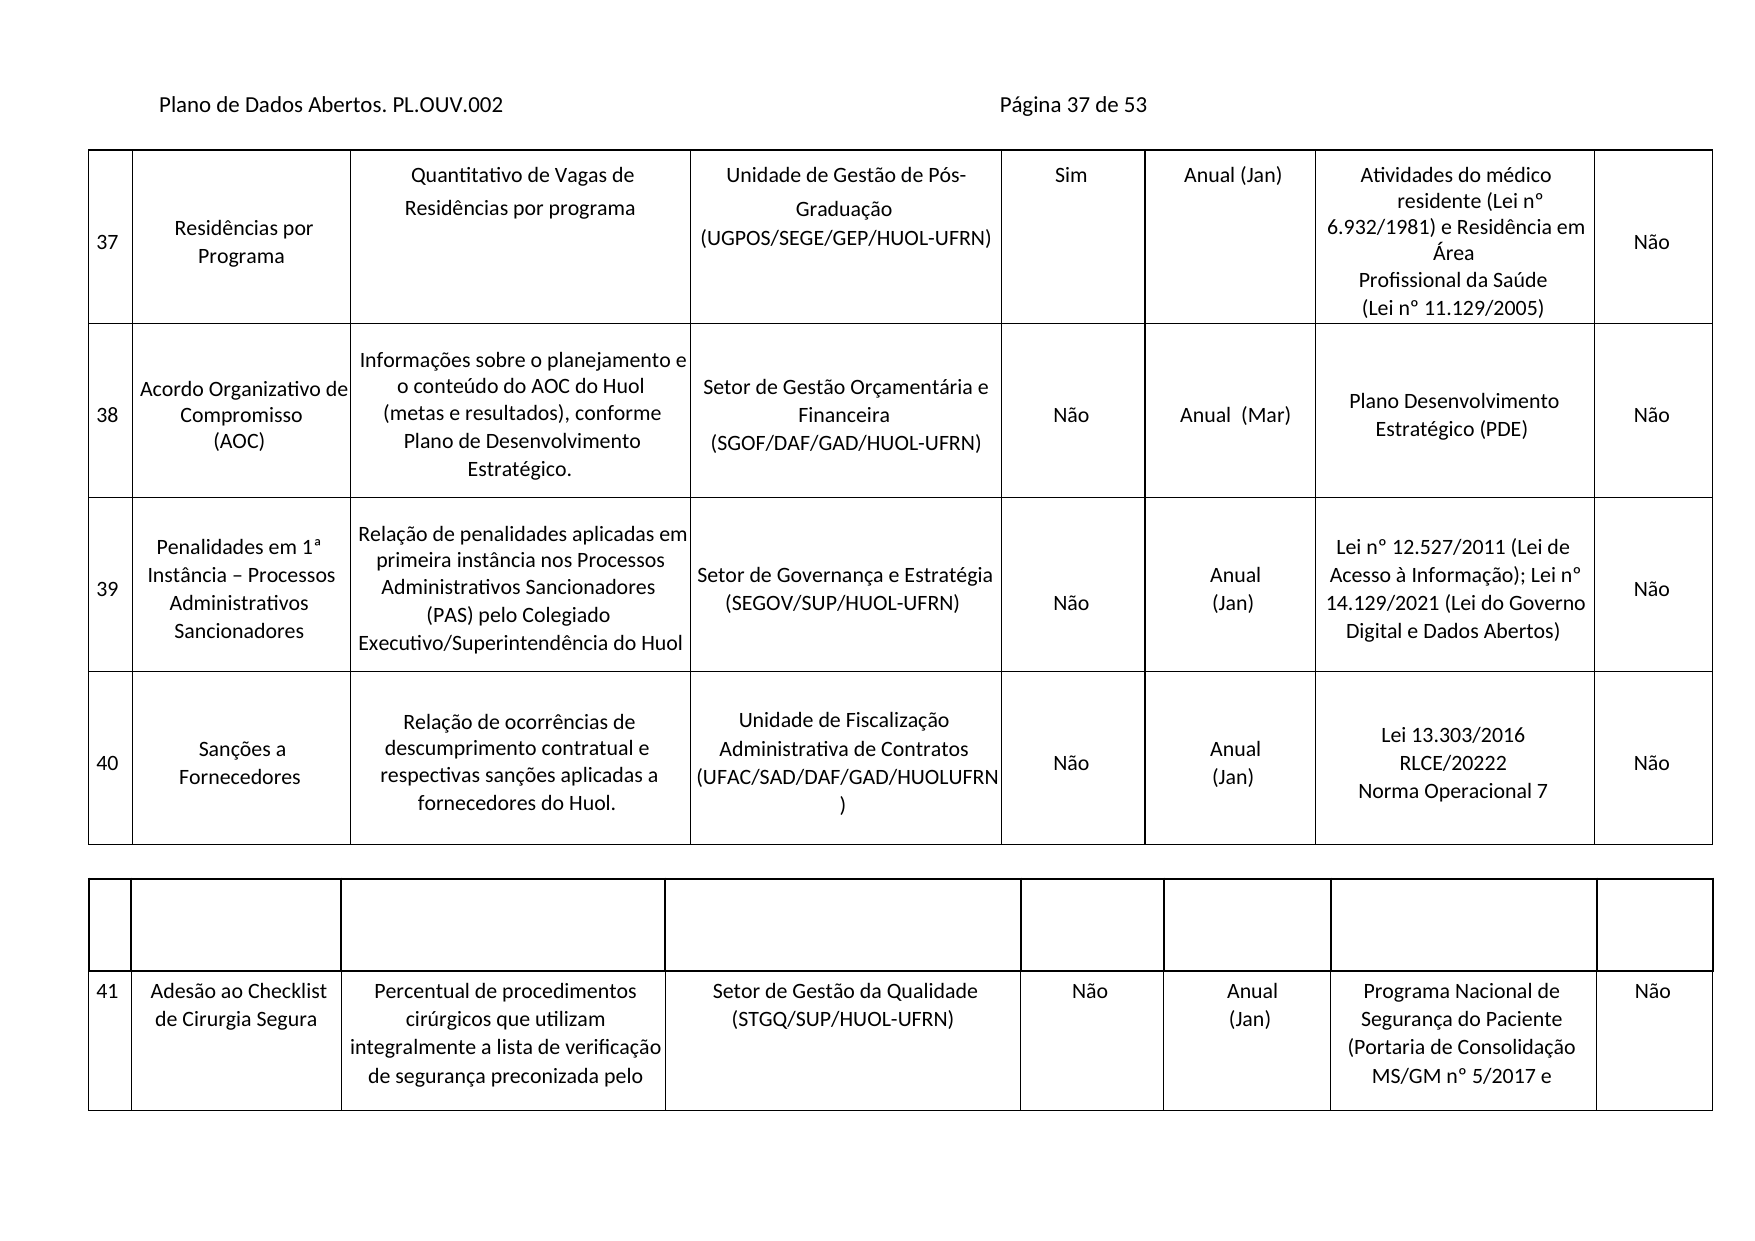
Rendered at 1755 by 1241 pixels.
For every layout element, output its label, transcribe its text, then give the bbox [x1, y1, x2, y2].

table_cell Unidade de Fiscalização Administrativa de Contratos (UFAC/SAD/DAF/GAD/HUOLUFRN) [691, 672, 1001, 844]
table_cell Adesão ao Checklist de Cirurgia Segura [132, 972, 341, 1110]
table_cell Relação de penalidades aplicadas em primeira instância nos Processos Administrativos Sancionadores (PAS) pelo Colegiado Executivo/Superintendência do Huol [351, 498, 690, 671]
table_header Disponível em dados.gov.br? [1022, 880, 1163, 970]
table_header Política pública relacionada, quando aplicável. [1332, 880, 1596, 970]
table_cell Anual (Jan) [1146, 498, 1315, 671]
table_cell Setor de Gestão Orçamentária e Financeira (SGOF/DAF/GAD/HUOL-UFRN) [691, 324, 1001, 497]
table_cell Acordo Organizativo de Compromisso (AOC) [133, 324, 350, 497]
table_cell Não [1595, 324, 1712, 497]
table_cell Sanções a Fornecedores [133, 672, 350, 844]
table_cell Anual (Mar) [1146, 324, 1315, 497]
table_cell Percentual de procedimentos cirúrgicos que utilizam integralmente a lista de verificação de segurança preconizada pelo [342, 972, 665, 1110]
table_cell Não [1002, 324, 1144, 497]
table_header Descrição da base [342, 880, 664, 970]
table_cell Não [1595, 151, 1712, 323]
table_cell Unidade de Gestão de Pós- Graduação (UGPOS/SEGE/GEP/HUOL-UFRN) [691, 151, 1001, 323]
table_cell Não [1595, 498, 1712, 671]
table_cell 37 [89, 151, 132, 323]
table_cell 39 [89, 498, 132, 671]
table_cell Penalidades em 1ª Instância – Processos Administrativos Sancionadores [133, 498, 350, 671]
table_cell Lei 13.303/2016 RLCE/20222 Norma Operacional 7 [1316, 672, 1594, 844]
table_cell Setor de Gestão da Qualidade (STGQ/SUP/HUOL-UFRN) [666, 972, 1020, 1110]
table_header Possui conteúdo sigiloso? [1598, 880, 1712, 970]
table_cell Anual (Jan) [1164, 972, 1330, 1110]
table_header Unidade/responsável pela base [666, 880, 1020, 970]
table_cell Lei nº 12.527/2011 (Lei de Acesso à Informação); Lei nº 14.129/2021 (Lei do Governo Digital e Dados Abertos) [1316, 498, 1594, 671]
table_cell Não [1021, 972, 1163, 1110]
table_cell 41 [89, 972, 131, 1110]
table_cell Programa Nacional de Segurança do Paciente (Portaria de Consolidação MS/GM nº 5/2017 e [1331, 972, 1596, 1110]
table_cell Anual (Jan) [1146, 151, 1315, 323]
table_cell Relação de ocorrências de descumprimento contratual e respectivas sanções aplicadas a fornecedores do Huol. [351, 672, 690, 844]
table_cell 40 [89, 672, 132, 844]
table_header # [90, 880, 130, 970]
table_cell Não [1002, 672, 1144, 844]
table_cell Anual (Jan) [1146, 672, 1315, 844]
table_cell Sim [1002, 151, 1144, 323]
table_cell 38 [89, 324, 132, 497]
table_cell Plano Desenvolvimento Estratégico (PDE) [1316, 324, 1594, 497]
table_cell Não [1595, 672, 1712, 844]
table_cell Setor de Governança e Estratégia (SEGOV/SUP/HUOL-UFRN) [691, 498, 1001, 671]
table_cell Atividades do médico residente (Lei nº 6.932/1981) e Residência em Área Profissional da Saúde (Lei nº 11.129/2005) [1316, 151, 1594, 323]
table_header Periodicidade de atualização [1165, 880, 1330, 970]
table_cell Residências por Programa [133, 151, 350, 323]
table_cell Informações sobre o planejamento e o conteúdo do AOC do Huol (metas e resultados), conforme Plano de Desenvolvimento Estratégico. [351, 324, 690, 497]
table_header Nome da base de dados [132, 880, 340, 970]
table_cell Não [1002, 498, 1144, 671]
table_cell Quantitativo de Vagas de Residências por programa [351, 151, 690, 323]
table_cell Não [1597, 972, 1712, 1110]
